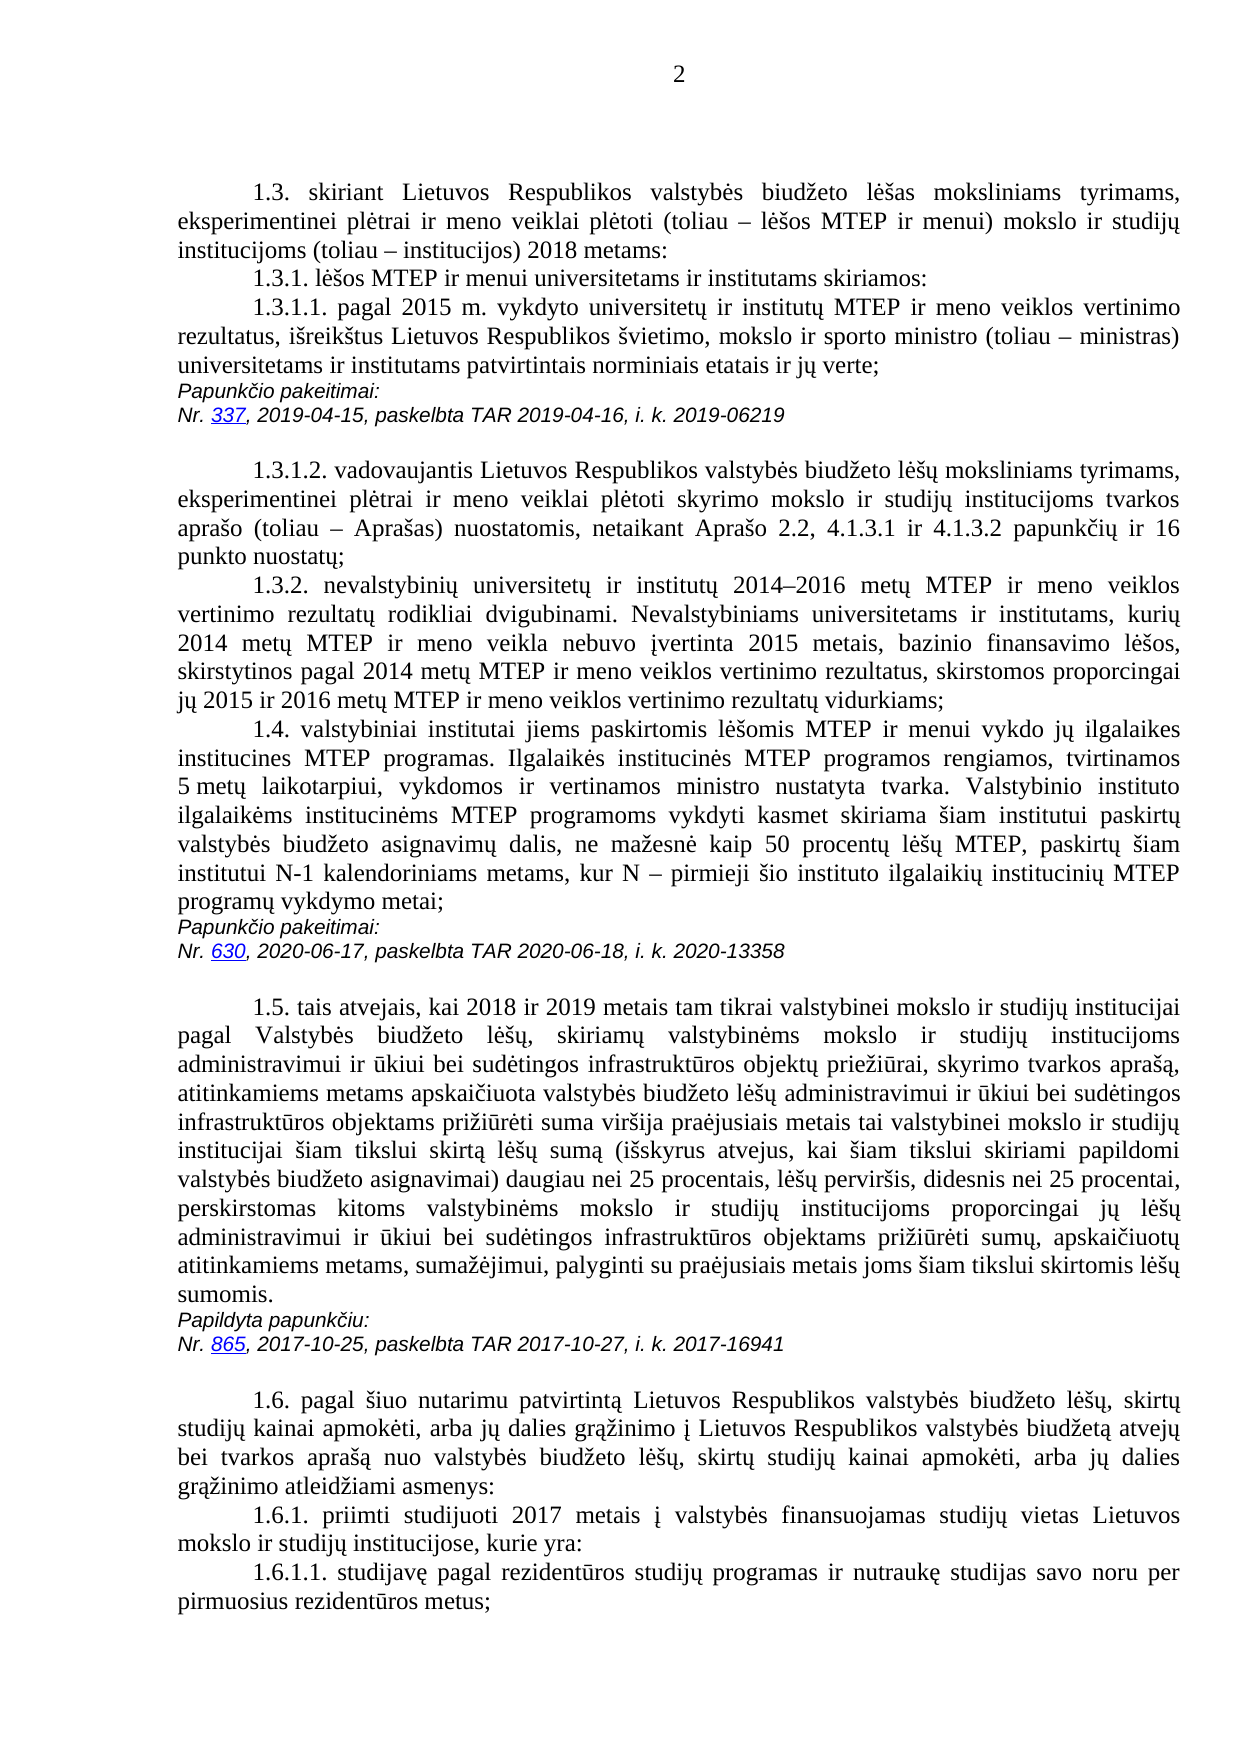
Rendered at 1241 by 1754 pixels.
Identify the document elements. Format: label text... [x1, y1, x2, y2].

text 1.4. valstybiniai institutai jiems paskirtomis lėšomis MTEP ir menui vykdo jų ilgalaikes institucines MTEP programas. Ilgalaikės institucinės MTEP programos rengiamos, tvirtinamos 5 metų laikotarpiui, vykdomos ir vertinamos ministro nustatyta tvarka. Valstybinio instituto ilgalaikėms institucinėms MTEP programoms vykdyti kasmet skiriama šiam institutui paskirtų valstybės biudžeto asignavimų dalis, ne mažesnė kaip 50 procentų lėšų MTEP, paskirtų šiam institutui N-1 kalendoriniams metams, kur N – pirmieji šio instituto ilgalaikių institucinių MTEP programų vykdymo metai; [177, 714, 1181, 915]
text Nr. 630, 2020-06-17, paskelbta TAR 2020-06-18, i. k. 2020-13358 [177, 939, 1181, 963]
text 1.3. skiriant Lietuvos Respublikos valstybės biudžeto lėšas moksliniams tyrimams, eksperimentinei plėtrai ir meno veiklai plėtoti (toliau – lėšos MTEP ir menui) mokslo ir studijų institucijoms (toliau – institucijos) 2018 metams: [177, 177, 1181, 263]
text Papunkčio pakeitimai: [177, 915, 1181, 939]
text Papildyta papunkčiu: [177, 1308, 1181, 1332]
text 1.6.1. priimti studijuoti 2017 metais į valstybės finansuojamas studijų vietas Lietuvos mokslo ir studijų institucijose, kurie yra: [177, 1500, 1181, 1557]
text 1.6.1.1. studijavę pagal rezidentūros studijų programas ir nutraukę studijas savo noru per pirmuosius rezidentūros metus; [177, 1557, 1181, 1615]
text 1.3.1.1. pagal 2015 m. vykdyto universitetų ir institutų MTEP ir meno veiklos vertinimo rezultatus, išreikštus Lietuvos Respublikos švietimo, mokslo ir sporto ministro (toliau – ministras) universitetams ir institutams patvirtintais norminiais etatais ir jų verte; [177, 292, 1181, 378]
text Nr. 337, 2019-04-15, paskelbta TAR 2019-04-16, i. k. 2019-06219 [177, 402, 1181, 426]
text Nr. 865, 2017-10-25, paskelbta TAR 2017-10-27, i. k. 2017-16941 [177, 1332, 1181, 1356]
text 1.3.1. lėšos MTEP ir menui universitetams ir institutams skiriamos: [177, 263, 1181, 292]
text 1.3.2. nevalstybinių universitetų ir institutų 2014–2016 metų MTEP ir meno veiklos vertinimo rezultatų rodikliai dvigubinami. Nevalstybiniams universitetams ir institutams, kurių 2014 metų MTEP ir meno veikla nebuvo įvertinta 2015 metais, bazinio finansavimo lėšos, skirstytinos pagal 2014 metų MTEP ir meno veiklos vertinimo rezultatus, skirstomos proporcingai jų 2015 ir 2016 metų MTEP ir meno veiklos vertinimo rezultatų vidurkiams; [177, 570, 1181, 714]
text 1.3.1.2. vadovaujantis Lietuvos Respublikos valstybės biudžeto lėšų moksliniams tyrimams, eksperimentinei plėtrai ir meno veiklai plėtoti skyrimo mokslo ir studijų institucijoms tvarkos aprašo (toliau – Aprašas) nuostatomis, netaikant Aprašo 2.2, 4.1.3.1 ir 4.1.3.2 papunkčių ir 16 punkto nuostatų; [177, 455, 1181, 570]
text Papunkčio pakeitimai: [177, 378, 1181, 402]
text 1.5. tais atvejais, kai 2018 ir 2019 metais tam tikrai valstybinei mokslo ir studijų institucijai pagal Valstybės biudžeto lėšų, skiriamų valstybinėms mokslo ir studijų institucijoms administravimui ir ūkiui bei sudėtingos infrastruktūros objektų priežiūrai, skyrimo tvarkos aprašą, atitinkamiems metams apskaičiuota valstybės biudžeto lėšų administravimui ir ūkiui bei sudėtingos infrastruktūros objektams prižiūrėti suma viršija praėjusiais metais tai valstybinei mokslo ir studijų institucijai šiam tikslui skirtą lėšų sumą (išskyrus atvejus, kai šiam tikslui skiriami papildomi valstybės biudžeto asignavimai) daugiau nei 25 procentais, lėšų perviršis, didesnis nei 25 procentai, perskirstomas kitoms valstybinėms mokslo ir studijų institucijoms proporcingai jų lėšų administravimui ir ūkiui bei sudėtingos infrastruktūros objektams prižiūrėti sumų, apskaičiuotų atitinkamiems metams, sumažėjimui, palyginti su praėjusiais metais joms šiam tikslui skirtomis lėšų sumomis. [177, 992, 1181, 1308]
text 1.6. pagal šiuo nutarimu patvirtintą Lietuvos Respublikos valstybės biudžeto lėšų, skirtų studijų kainai apmokėti, arba jų dalies grąžinimo į Lietuvos Respublikos valstybės biudžetą atvejų bei tvarkos aprašą nuo valstybės biudžeto lėšų, skirtų studijų kainai apmokėti, arba jų dalies grąžinimo atleidžiami asmenys: [177, 1385, 1181, 1500]
